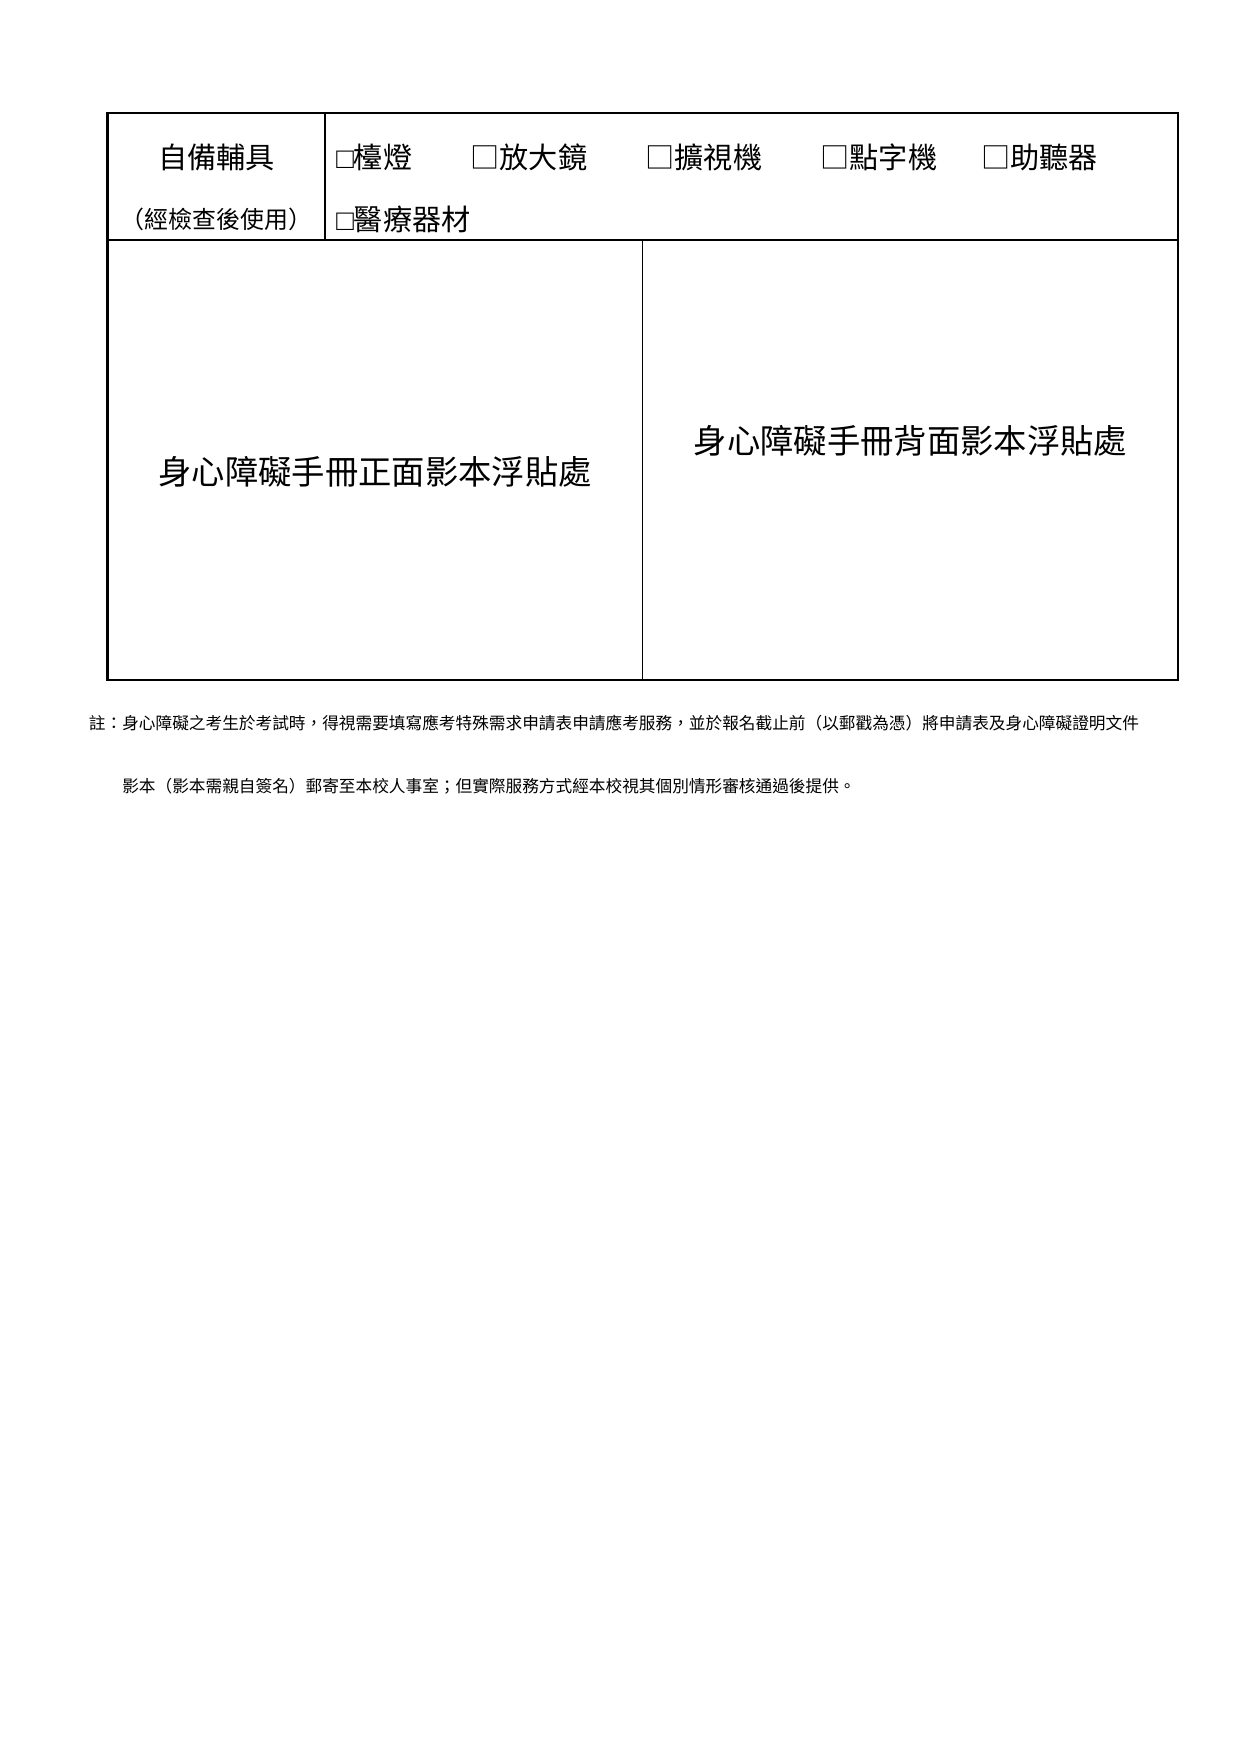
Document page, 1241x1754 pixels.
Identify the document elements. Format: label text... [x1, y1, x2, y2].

table_cell 身心障礙手冊背面影本浮貼處 [643, 241, 1177, 679]
table_cell 自備輔具 （經檢查後使用） [109, 114, 324, 239]
table_cell 身心障礙手冊正面影本浮貼處 [109, 241, 642, 679]
table_cell □檯燈 □放大鏡 □擴視機 □點字機 □助聽器 □醫療器材 [326, 114, 1177, 239]
text 註：身心障礙之考生於考試時，得視需要填寫應考特殊需求申請表申請應考服務，並於報名截止前（以郵戳為憑）將申請表及身心障礙證明文件影本（影本需親自簽名）郵寄至本校人事室；但實際服務方式經本校視其個別情形審核通過後提供。 [89, 681, 1152, 806]
